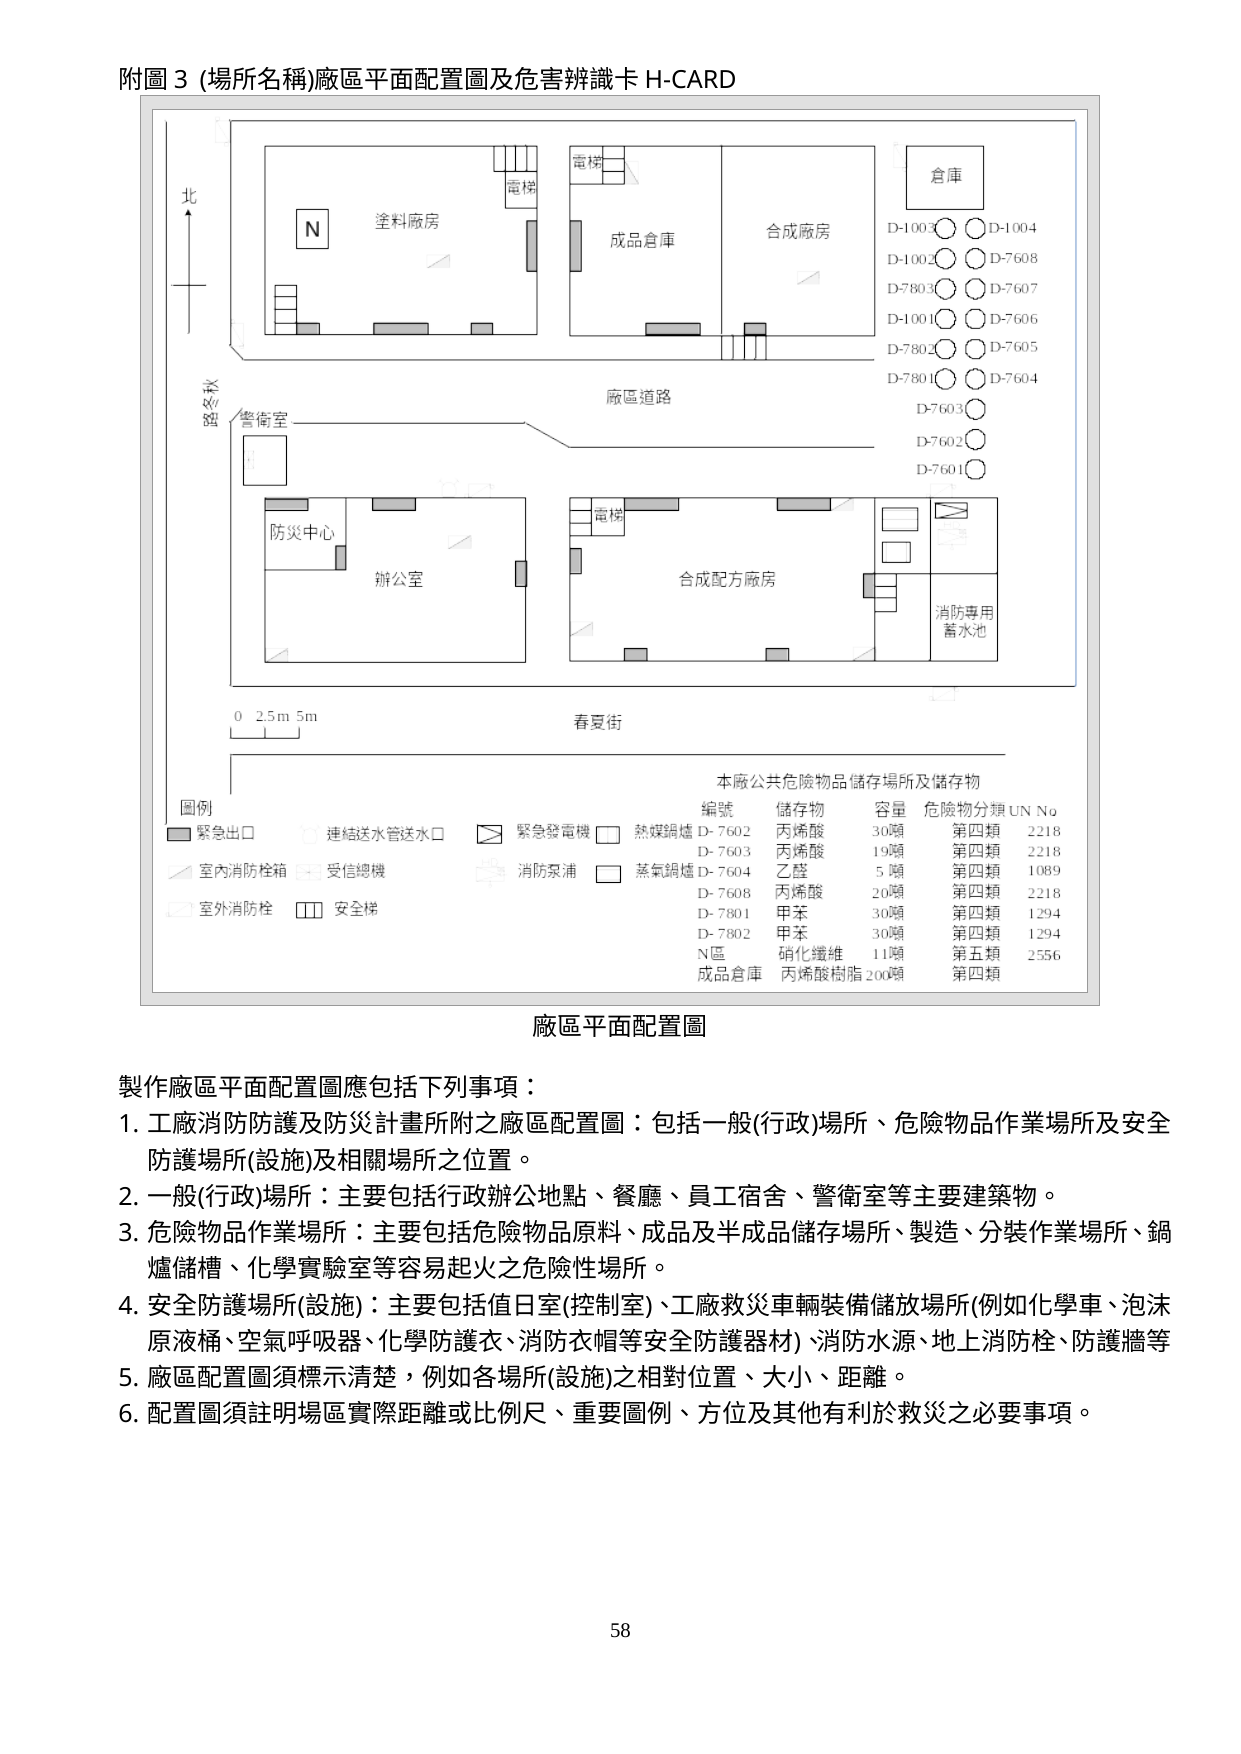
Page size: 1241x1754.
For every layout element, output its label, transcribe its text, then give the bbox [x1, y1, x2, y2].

list 安全防護場所(設施)：主要包括值日室(控制室)、工廠救災車輛裝備儲放場所(例如化學車、泡沫原液桶、空氣呼吸器、化學防護衣、消防衣帽等安全防護器材)、消防水源、地上消防栓、防護牆等。 [118, 1285, 1172, 1358]
list 一般(行政)場所：主要包括行政辦公地點、餐廳、員工宿舍、警衛室等主要建築物。 [118, 1176, 1172, 1213]
list 危險物品作業場所：主要包括危險物品原料、成品及半成品儲存場所、製造、分裝作業場所、鍋爐儲槽、化學實驗室等容易起火之危險性場所。 [118, 1213, 1172, 1285]
list 廠區配置圖須標示清楚，例如各場所(設施)之相對位置、大小、距離。 [118, 1358, 1172, 1394]
list 配置圖須註明場區實際距離或比例尺、重要圖例、方位及其他有利於救災之必要事項。 [118, 1394, 1172, 1430]
text 附圖 3 (場所名稱)廠區平面配置圖及危害辨識卡H-CARD [118, 59, 1122, 95]
table_header [153, 110, 1087, 992]
list 工廠消防防護及防災計畫所附之廠區配置圖：包括一般(行政)場所、危險物品作業場所及安全防護場所(設施)及相關場所之位置。 [118, 1104, 1172, 1176]
table_header [141, 96, 1099, 1005]
text 製作廠區平面配置圖應包括下列事項： [118, 1068, 1122, 1104]
text 廠區平面配置圖 [118, 1006, 1122, 1043]
